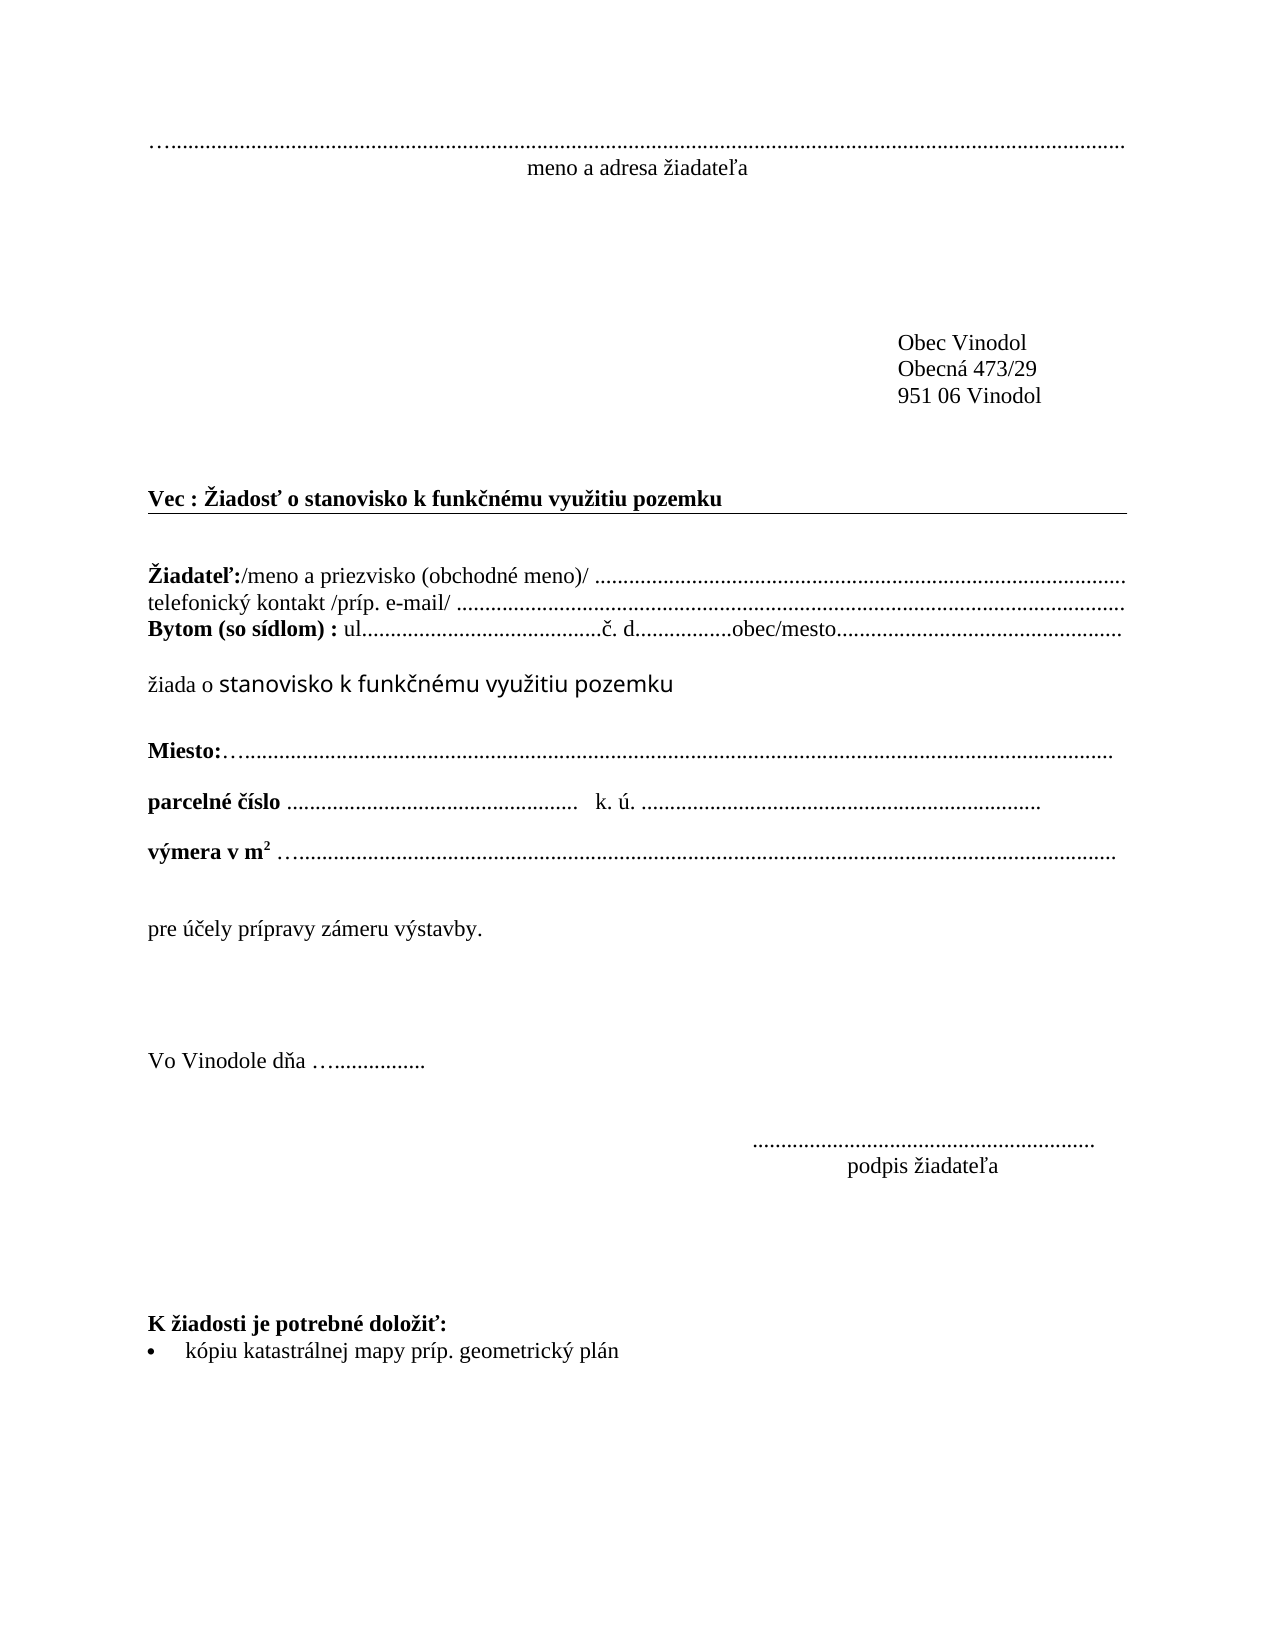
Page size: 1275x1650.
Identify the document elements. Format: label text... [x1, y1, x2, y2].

text meno a adresa žiadateľa [148, 154, 1127, 180]
text Vec : Žiadosť o stanovisko k funkčnému využitiu pozemku [148, 485, 1127, 513]
text Obec Vinodol [823, 329, 1127, 356]
text podpis žiadateľa [148, 1152, 1127, 1179]
text …....................................................................................................................................................................... [148, 127, 1127, 154]
text pre účely prípravy zámeru výstavby. [148, 915, 1127, 941]
text Miesto:…........................................................................................................................................................ [148, 737, 1127, 764]
list kópiu katastrálnej mapy príp. geometrický plán [148, 1337, 1127, 1363]
subtitle Obecná 473/29 [148, 356, 1127, 382]
text telefonický kontakt /príp. e-mail/ ..................................................................................................................... Bytom (so sídlom) : ul..........................................č. d.................obec/mesto.................................................. [148, 589, 1127, 641]
text ............................................................ [148, 1126, 1127, 1152]
text Vo Vinodole dňa …................ [148, 1047, 1127, 1073]
text výmera v m2 …............................................................................................................................................... [148, 838, 1127, 865]
text žiada o stanovisko k funkčnému využitiu pozemku [148, 668, 1127, 699]
text Žiadateľ:/meno a priezvisko (obchodné meno)/ ............................................................................................. [148, 562, 1127, 589]
text parcelné číslo ................................................... k. ú. ...................................................................... [148, 788, 1127, 814]
subtitle 951 06 Vinodol [148, 382, 1127, 408]
text K žiadosti je potrebné doložiť: [148, 1310, 1127, 1337]
